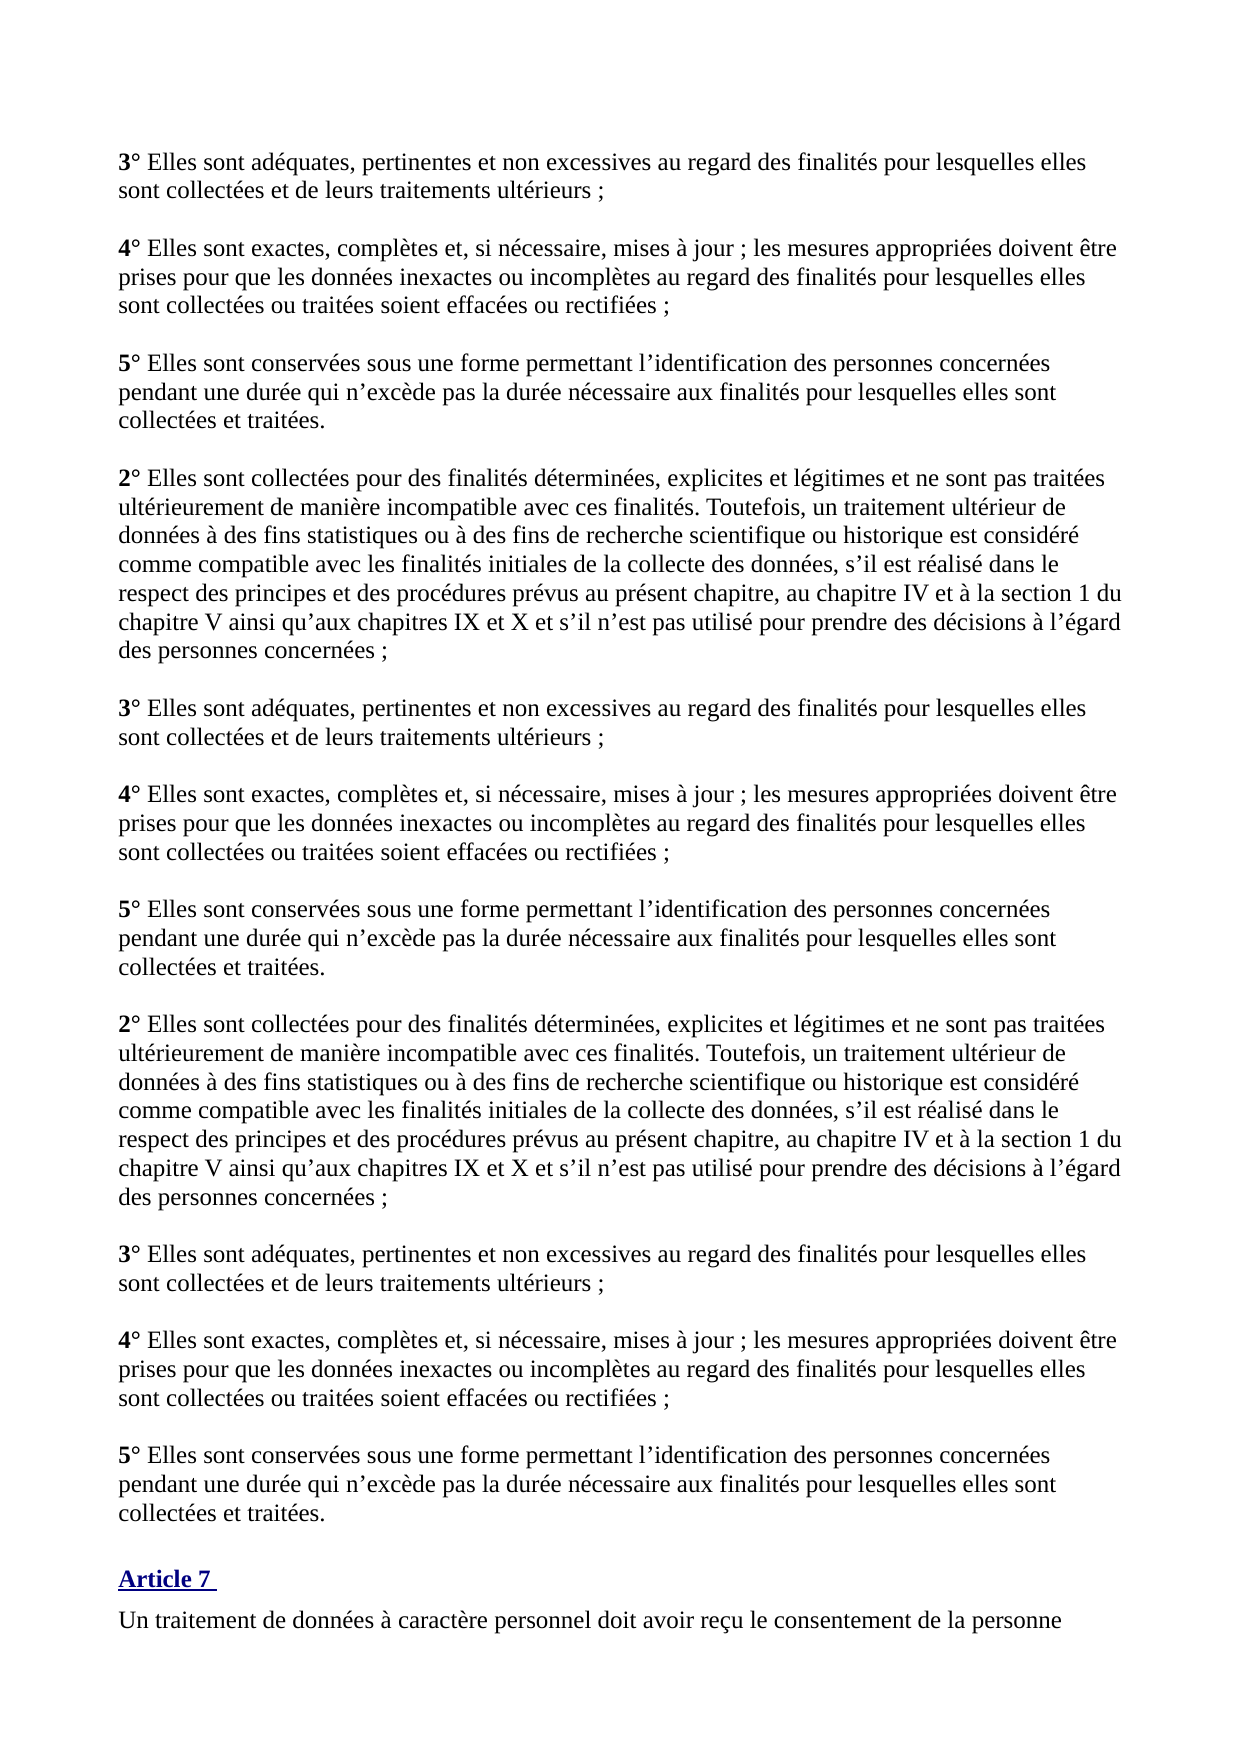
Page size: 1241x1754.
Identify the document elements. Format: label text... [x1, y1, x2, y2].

subtitle Article 7 [118, 1564, 1122, 1593]
text 3° Elles sont adéquates, pertinentes et non excessives au regard des finalités pour lesquelles elles sont collectées et de leurs traitements ultérieurs ; 4° Elles sont exactes, complètes et, si nécessaire, mises à jour ; les mesures appropriées doivent être prises pour que les données inexactes ou incomplètes au regard des finalités pour lesquelles elles sont collectées ou traitées soient effacées ou rectifiées ; 5° Elles sont conservées sous une forme permettant l’identification des personnes concernées pendant une durée qui n’excède pas la durée nécessaire aux finalités pour lesquelles elles sont collectées et traitées. 2° Elles sont collectées pour des finalités déterminées, explicites et légitimes et ne sont pas traitées ultérieurement de manière incompatible avec ces finalités. Toutefois, un traitement ultérieur de données à des fins statistiques ou à des fins de recherche scientifique ou historique est considéré comme compatible avec les finalités initiales de la collecte des données, s’il est réalisé dans le respect des principes et des procédures prévus au présent chapitre, au chapitre IV et à la section 1 du chapitre V ainsi qu’aux chapitres IX et X et s’il n’est pas utilisé pour prendre des décisions à l’égard des personnes concernées ; 3° Elles sont adéquates, pertinentes et non excessives au regard des finalités pour lesquelles elles sont collectées et de leurs traitements ultérieurs ; 4° Elles sont exactes, complètes et, si nécessaire, mises à jour ; les mesures appropriées doivent être prises pour que les données inexactes ou incomplètes au regard des finalités pour lesquelles elles sont collectées ou traitées soient effacées ou rectifiées ; 5° Elles sont conservées sous une forme permettant l’identification des personnes concernées pendant une durée qui n’excède pas la durée nécessaire aux finalités pour lesquelles elles sont collectées et traitées. 2° Elles sont collectées pour des finalités déterminées, explicites et légitimes et ne sont pas traitées ultérieurement de manière incompatible avec ces finalités. Toutefois, un traitement ultérieur de données à des fins statistiques ou à des fins de recherche scientifique ou historique est considéré comme compatible avec les finalités initiales de la collecte des données, s’il est réalisé dans le respect des principes et des procédures prévus au présent chapitre, au chapitre IV et à la section 1 du chapitre V ainsi qu’aux chapitres IX et X et s’il n’est pas utilisé pour prendre des décisions à l’égard des personnes concernées ; 3° Elles sont adéquates, pertinentes et non excessives au regard des finalités pour lesquelles elles sont collectées et de leurs traitements ultérieurs ; 4° Elles sont exactes, complètes et, si nécessaire, mises à jour ; les mesures appropriées doivent être prises pour que les données inexactes ou incomplètes au regard des finalités pour lesquelles elles sont collectées ou traitées soient effacées ou rectifiées ; 5° Elles sont conservées sous une forme permettant l’identification des personnes concernées pendant une durée qui n’excède pas la durée nécessaire aux finalités pour lesquelles elles sont collectées et traitées. [118, 118, 1122, 1527]
text Un traitement de données à caractère personnel doit avoir reçu le consentement de la personne [118, 1606, 1122, 1634]
